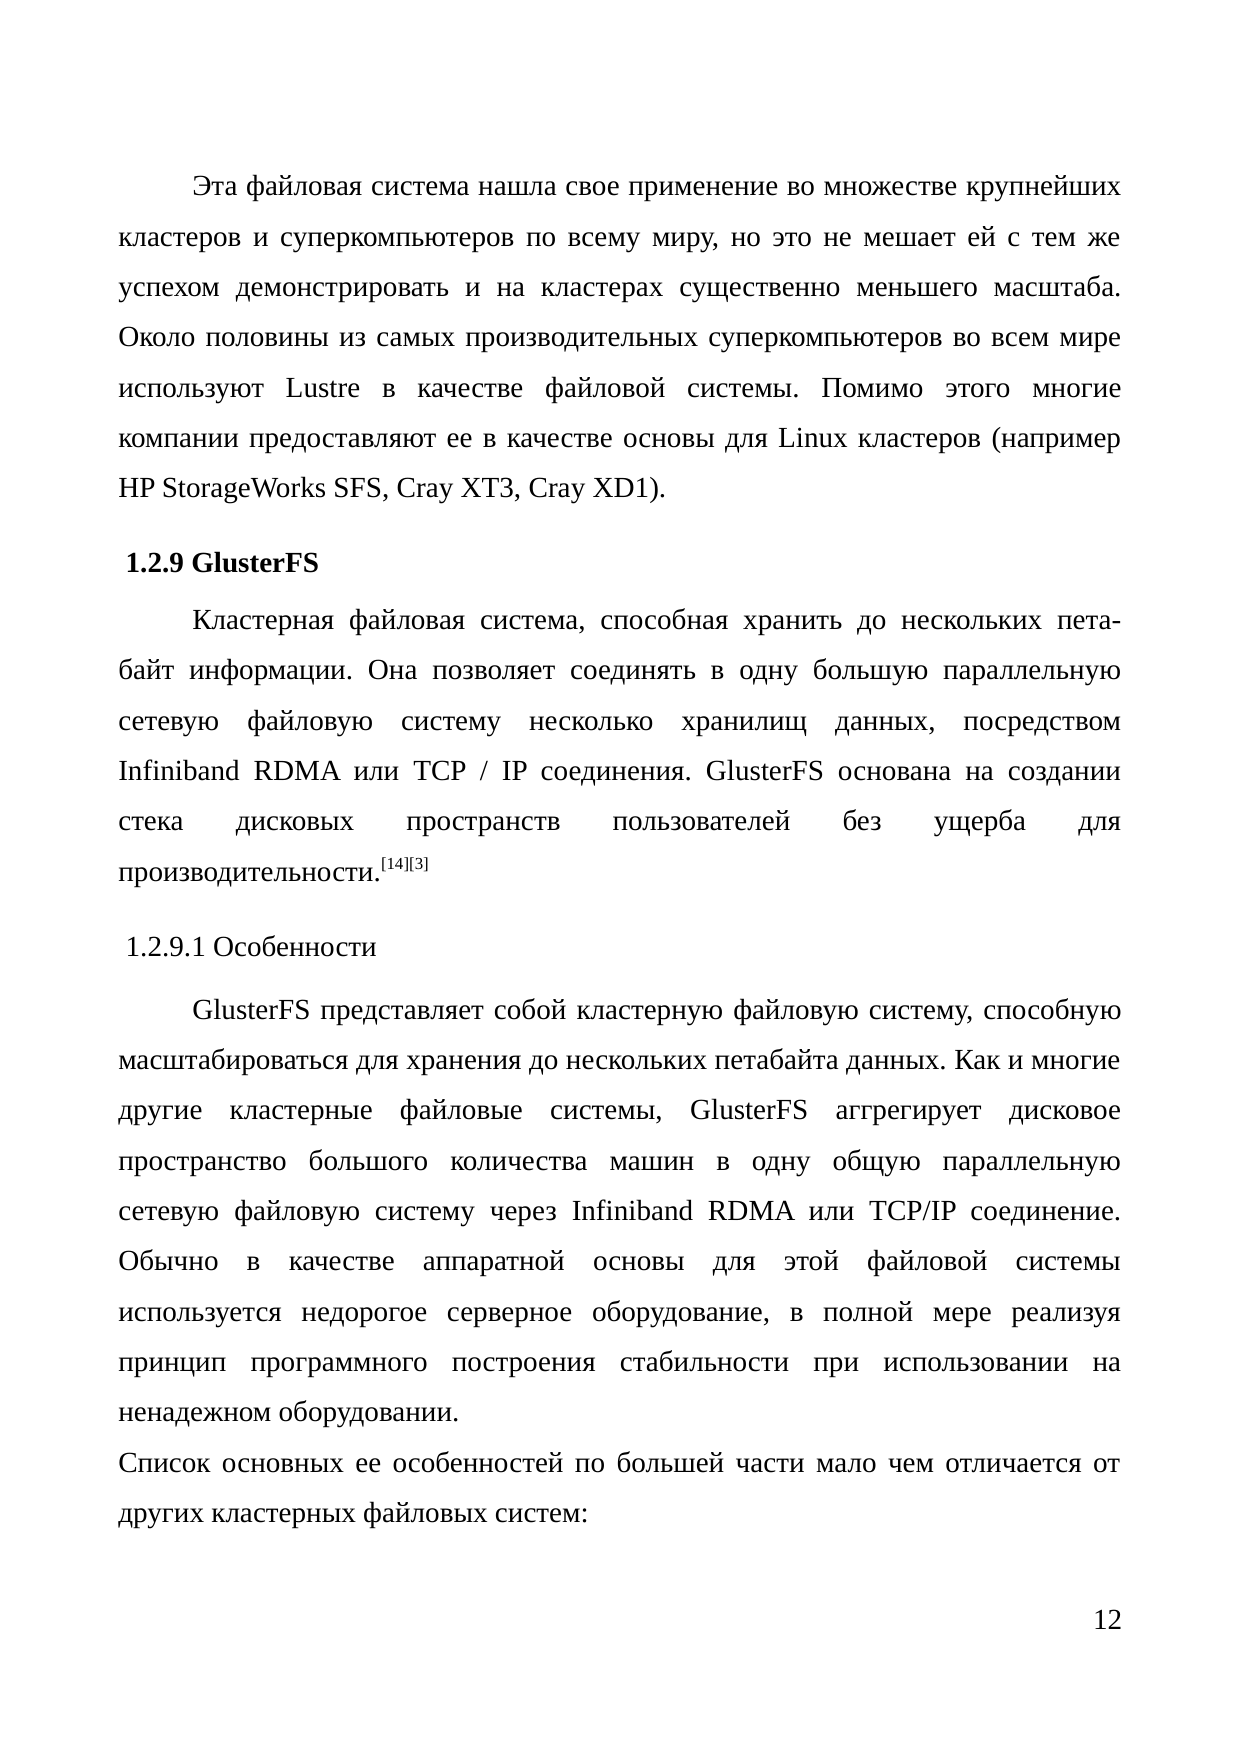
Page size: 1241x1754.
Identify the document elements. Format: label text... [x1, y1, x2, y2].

text Список основных ее особенностей по большей части мало чем отличается от других кластерных файловых систем: [118, 1445, 1122, 1528]
subtitle GlusterFS [118, 546, 1122, 579]
subtitle Особенности [118, 929, 1122, 963]
text GlusterFS представляет собой кластерную файловую систему, способную масштабироваться для хранения до нескольких петабайта данных. Как и многие другие кластерные файловые системы, GlusterFS аггрегирует дисковое пространство большого количества машин в одну общую параллельную сетевую файловую систему через Infiniband RDMA или TCP/IP соединение. Обычно в качестве аппаратной основы для этой файловой системы используется недорогое серверное оборудование, в полной мере реализуя принцип программного построения стабильности при использовании на ненадежном оборудовании. [118, 992, 1122, 1428]
text Эта файловая система нашла свое применение во множестве крупнейших кластеров и суперкомпьютеров по всему миру, но это не мешает ей с тем же успехом демонстрировать и на кластерах существенно меньшего масштаба. Около половины из самых производительных суперкомпьютеров во всем мире используют Lustre в качестве файловой системы. Помимо этого многие компании предоставляют ее в качестве основы для Linux кластеров (например HP StorageWorks SFS, Cray XT3, Cray XD1). [118, 168, 1122, 504]
text Кластерная файловая система, способная хранить до нескольких пета-байт информации. Она позволяет соединять в одну большую параллельную сетевую файловую систему несколько хранилищ данных, посредством Infiniband RDMA или TCP / IP соединения. GlusterFS основана на создании стека дисковых пространств пользователей без ущерба для производительности.[14][3] [118, 602, 1122, 887]
